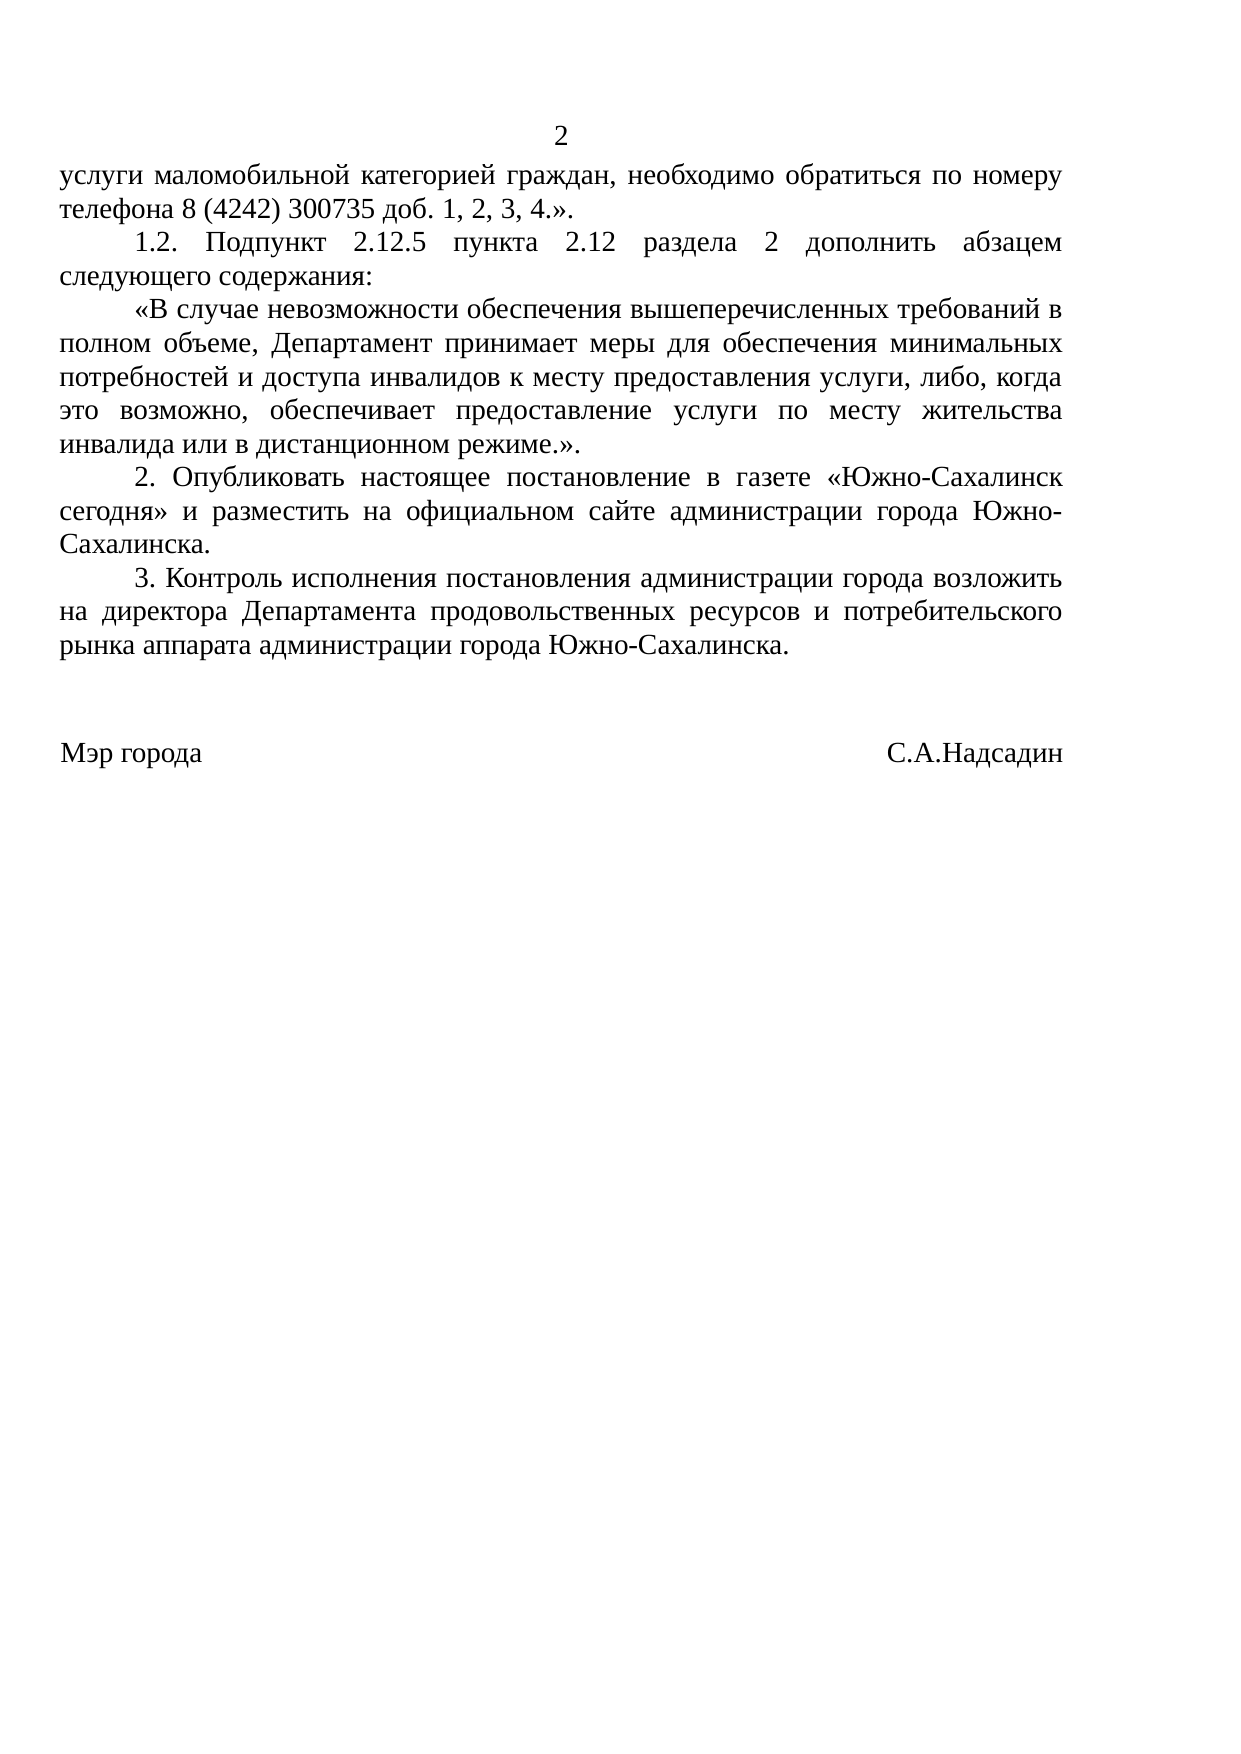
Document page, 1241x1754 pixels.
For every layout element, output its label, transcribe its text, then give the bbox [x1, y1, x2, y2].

text 3. Контроль исполнения постановления администрации города возложить на директора Департамента продовольственных ресурсов и потребительского рынка аппарата администрации города Южно-Сахалинска. [59, 560, 1063, 661]
text 2. Опубликовать настоящее постановление в газете «Южно-Сахалинск сегодня» и разместить на официальном сайте администрации города Южно-Сахалинска. [59, 459, 1063, 560]
text «В случае невозможности обеспечения вышеперечисленных требований в полном объеме, Департамент принимает меры для обеспечения минимальных потребностей и доступа инвалидов к месту предоставления услуги, либо, когда это возможно, обеспечивает предоставление услуги по месту жительства инвалида или в дистанционном режиме.». [59, 292, 1063, 459]
text услуги маломобильной категорией граждан, необходимо обратиться по номеру телефона 8 (4242) 300735 доб. 1, 2, 3, 4.». [59, 158, 1063, 225]
text 1.2. Подпункт 2.12.5 пункта 2.12 раздела 2 дополнить абзацем следующего содержания: [59, 225, 1063, 292]
list Мэр города С.А.Надсадин [60, 736, 1063, 769]
